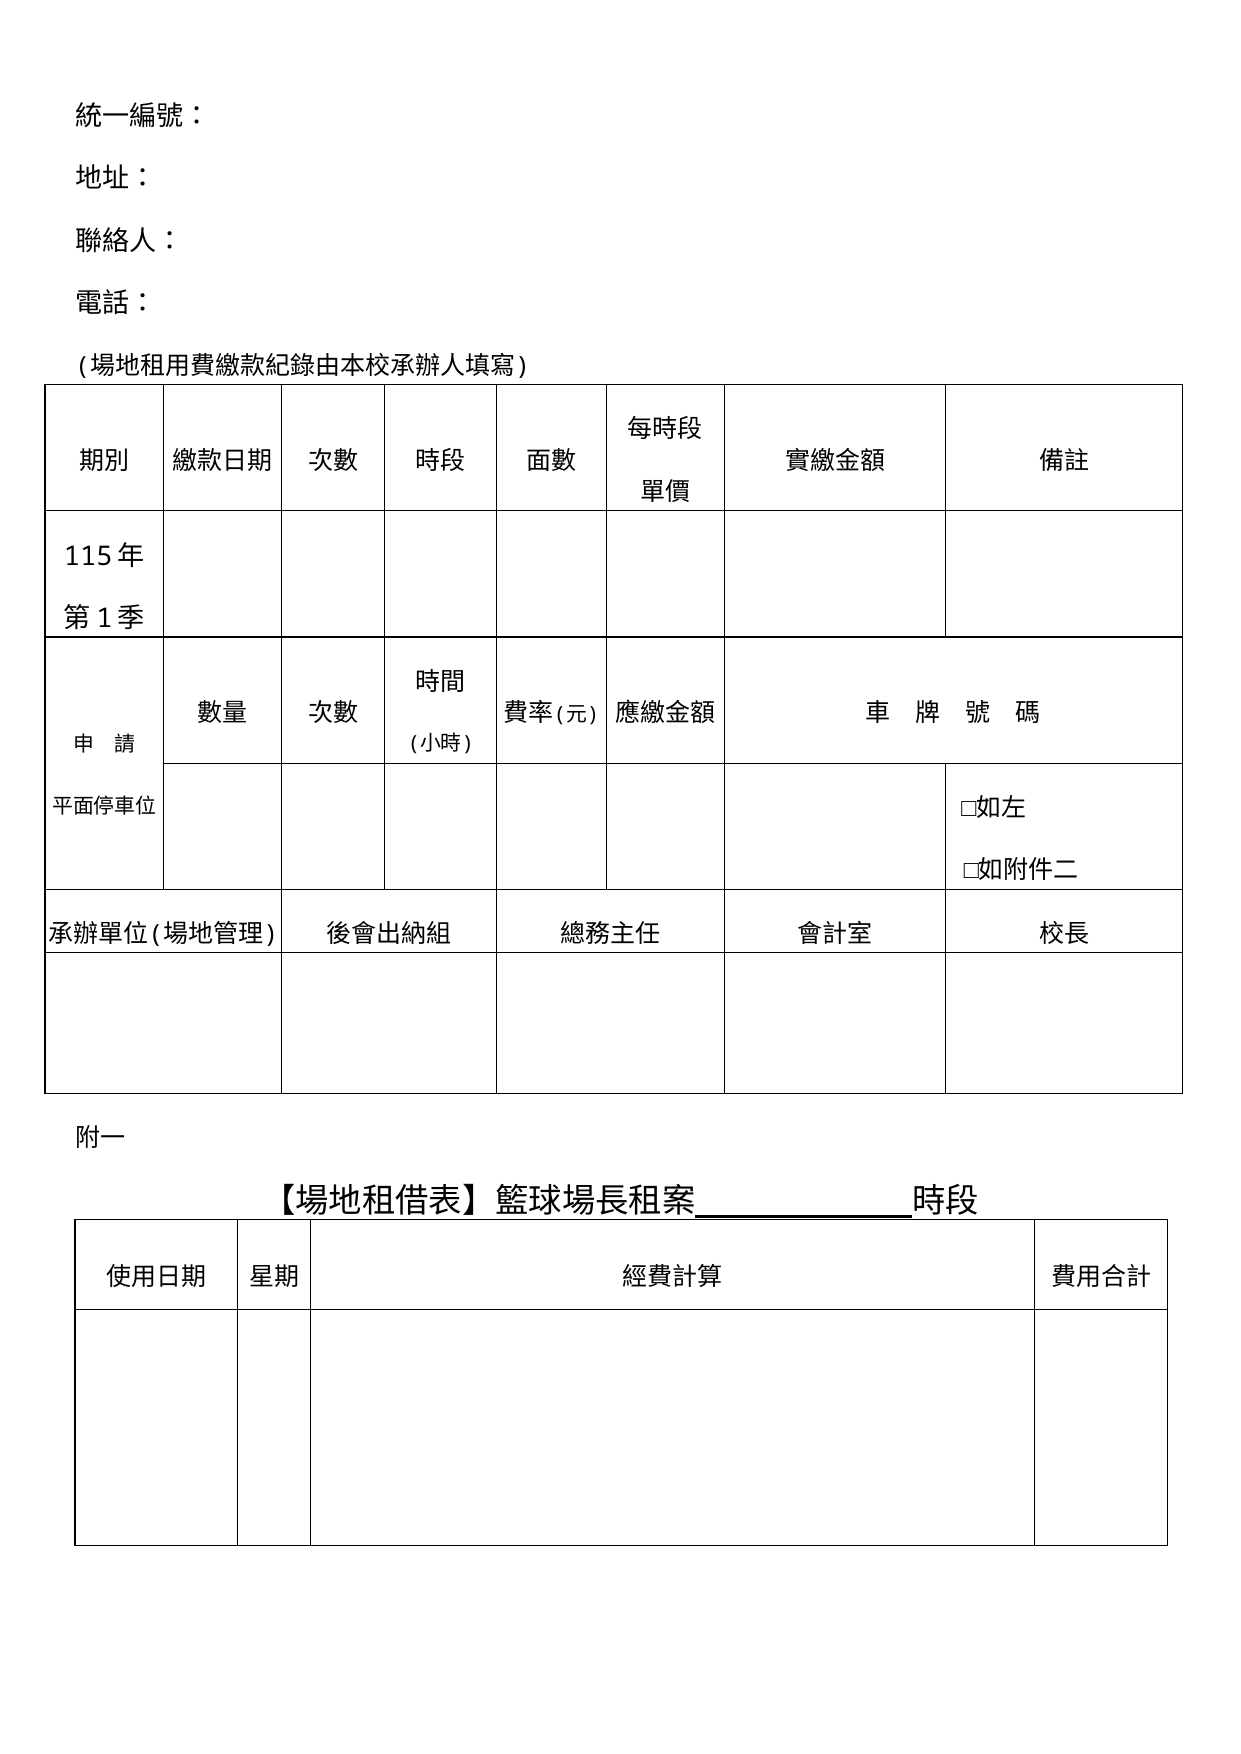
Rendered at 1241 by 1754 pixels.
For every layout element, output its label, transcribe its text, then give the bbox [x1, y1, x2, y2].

table_cell 總務主任 [497, 890, 724, 952]
table_header 時段 [385, 385, 496, 510]
table_cell [238, 1310, 310, 1545]
table_header 費用合計 [1035, 1220, 1167, 1309]
table_header 備註 [946, 385, 1182, 510]
table_cell [385, 764, 496, 888]
table_header 繳款日期 [164, 385, 281, 510]
table_cell [282, 764, 384, 888]
table_cell [946, 953, 1182, 1093]
text 電話： [75, 259, 1165, 322]
table_header 期別 [46, 385, 163, 510]
table_cell [607, 764, 724, 888]
table_cell 車 牌 號 碼 [725, 638, 1182, 762]
table_cell [164, 764, 281, 888]
table_cell [607, 511, 724, 636]
table_cell [46, 953, 281, 1093]
text (場地租用費繳款紀錄由本校承辦人填寫) [75, 322, 1165, 384]
text 附一 [75, 1094, 1165, 1156]
table_cell [76, 1310, 237, 1545]
table_header 星期 [238, 1220, 310, 1309]
table_cell [497, 764, 606, 888]
table_header 經費計算 [311, 1220, 1034, 1309]
table_cell [725, 511, 945, 636]
table_cell 後會出納組 [282, 890, 496, 952]
table_cell 應繳金額 [607, 638, 724, 762]
table_cell [725, 764, 945, 888]
table_cell [497, 953, 724, 1093]
table_cell [282, 953, 496, 1093]
table_cell 時間 (小時) [385, 638, 496, 762]
table_header 面數 [497, 385, 606, 510]
table_cell 費率(元) [497, 638, 606, 762]
text 統一編號： [75, 72, 1165, 134]
table_cell 承辦單位(場地管理) [46, 890, 281, 952]
text 【場地租借表】籃球場長租案 時段 [75, 1156, 1165, 1219]
table_cell 數量 [164, 638, 281, 762]
table_cell [282, 511, 384, 636]
table_cell [725, 953, 945, 1093]
table_cell □如左 □如附件二 [946, 764, 1182, 888]
table_header 次數 [282, 385, 384, 510]
table_cell [1035, 1310, 1167, 1545]
table_cell 次數 [282, 638, 384, 762]
table_cell [385, 511, 496, 636]
table_cell [311, 1310, 1034, 1545]
table_cell 校長 [946, 890, 1182, 952]
table_header 實繳金額 [725, 385, 945, 510]
table_cell [164, 511, 281, 636]
text 地址： [75, 134, 1165, 197]
table_cell 115年 第1季 [46, 511, 163, 636]
table_header 使用日期 [76, 1220, 237, 1309]
table_cell [497, 511, 606, 636]
table_cell 會計室 [725, 890, 945, 952]
text 聯絡人： [75, 197, 1165, 259]
table_cell [946, 511, 1182, 636]
table_header 每時段 單價 [607, 385, 724, 510]
table_cell 申 請 平面停車位 [46, 638, 163, 888]
